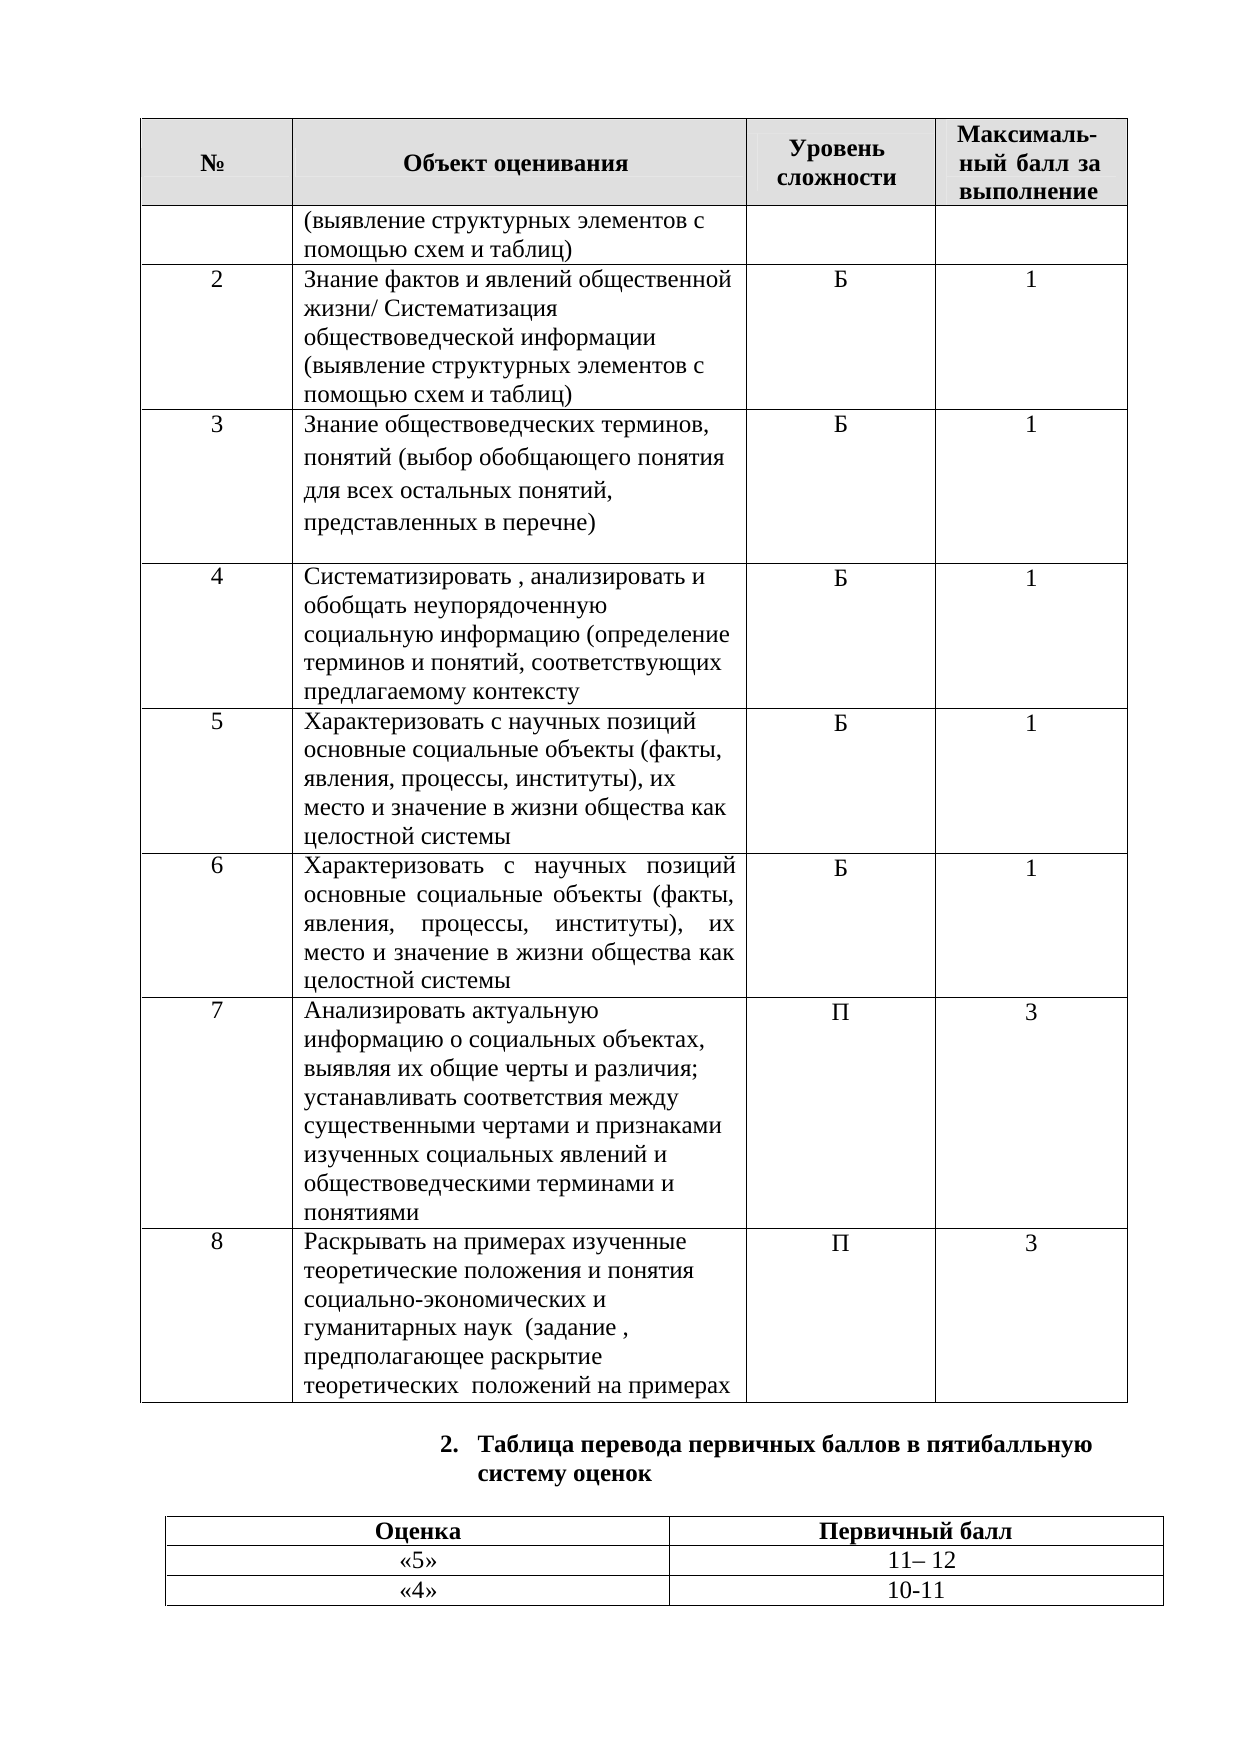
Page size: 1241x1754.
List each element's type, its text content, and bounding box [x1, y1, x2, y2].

text для всех остальных понятий, представленных в перечне) [304, 475, 619, 536]
text № Объект оценивания [200, 148, 737, 176]
text П [831, 997, 899, 1026]
text (выявление структурных элементов с помощью схем и таблиц) [304, 206, 709, 263]
text Б [833, 708, 899, 737]
text 2. Таблица перевода первичных баллов в пятибалльную систему оценок [440, 1429, 1101, 1486]
text П [831, 1228, 899, 1257]
text 3 Знание обществоведческих терминов, понятий (выбор обобщающего понятия [211, 409, 731, 470]
text 1 [1025, 708, 1154, 737]
text Уровень сложности [777, 133, 903, 191]
text 3 [1025, 1228, 1154, 1257]
text 7 Анализировать актуальную информацию о социальных объектах, выявляя их общие черты и различия; устанавливать соответствия между существенными чертами и признаками изученных социальных явлений и обществоведческими терминами и понятиями [211, 995, 727, 1225]
text 6 Характеризовать с научных позиций основные социальные объекты (факты, явления, процессы, институты), их место и значение в жизни общества как целостной системы [211, 851, 741, 994]
text 1 [1025, 853, 1154, 881]
text 5 Характеризовать с научных позиций основные социальные объекты (факты, явления, процессы, институты), их место и значение в жизни общества как целостной системы [211, 706, 733, 849]
text 2 Знание фактов и явлений общественной жизни/ Систематизация обществоведческой информации (выявление структурных элементов с помощью схем и таблиц) [211, 264, 738, 408]
text Максималь-ный балл за выполнение [957, 119, 1101, 205]
text Б [833, 264, 899, 293]
text 4 Систематизировать , анализировать и обобщать неупорядоченную социальную информацию (определение терминов и понятий, соответствующих предлагаемому контексту [211, 562, 736, 704]
text Оценка Первичный балл «5» 11– 12 [374, 1516, 1019, 1574]
text 1 [1025, 563, 1154, 592]
text 1 [1025, 409, 1154, 438]
text Б [833, 853, 899, 881]
text 8 Раскрывать на примерах изученные теоретические положения и понятия социально-экономических и гуманитарных наук (задание , предполагающее раскрытие теоретических положений на примерах [211, 1226, 736, 1399]
text Б [833, 409, 899, 438]
text «4» 10-11 [399, 1575, 1154, 1604]
text 1 [1025, 264, 1154, 293]
text Б [833, 563, 899, 592]
text 3 [1025, 997, 1154, 1026]
